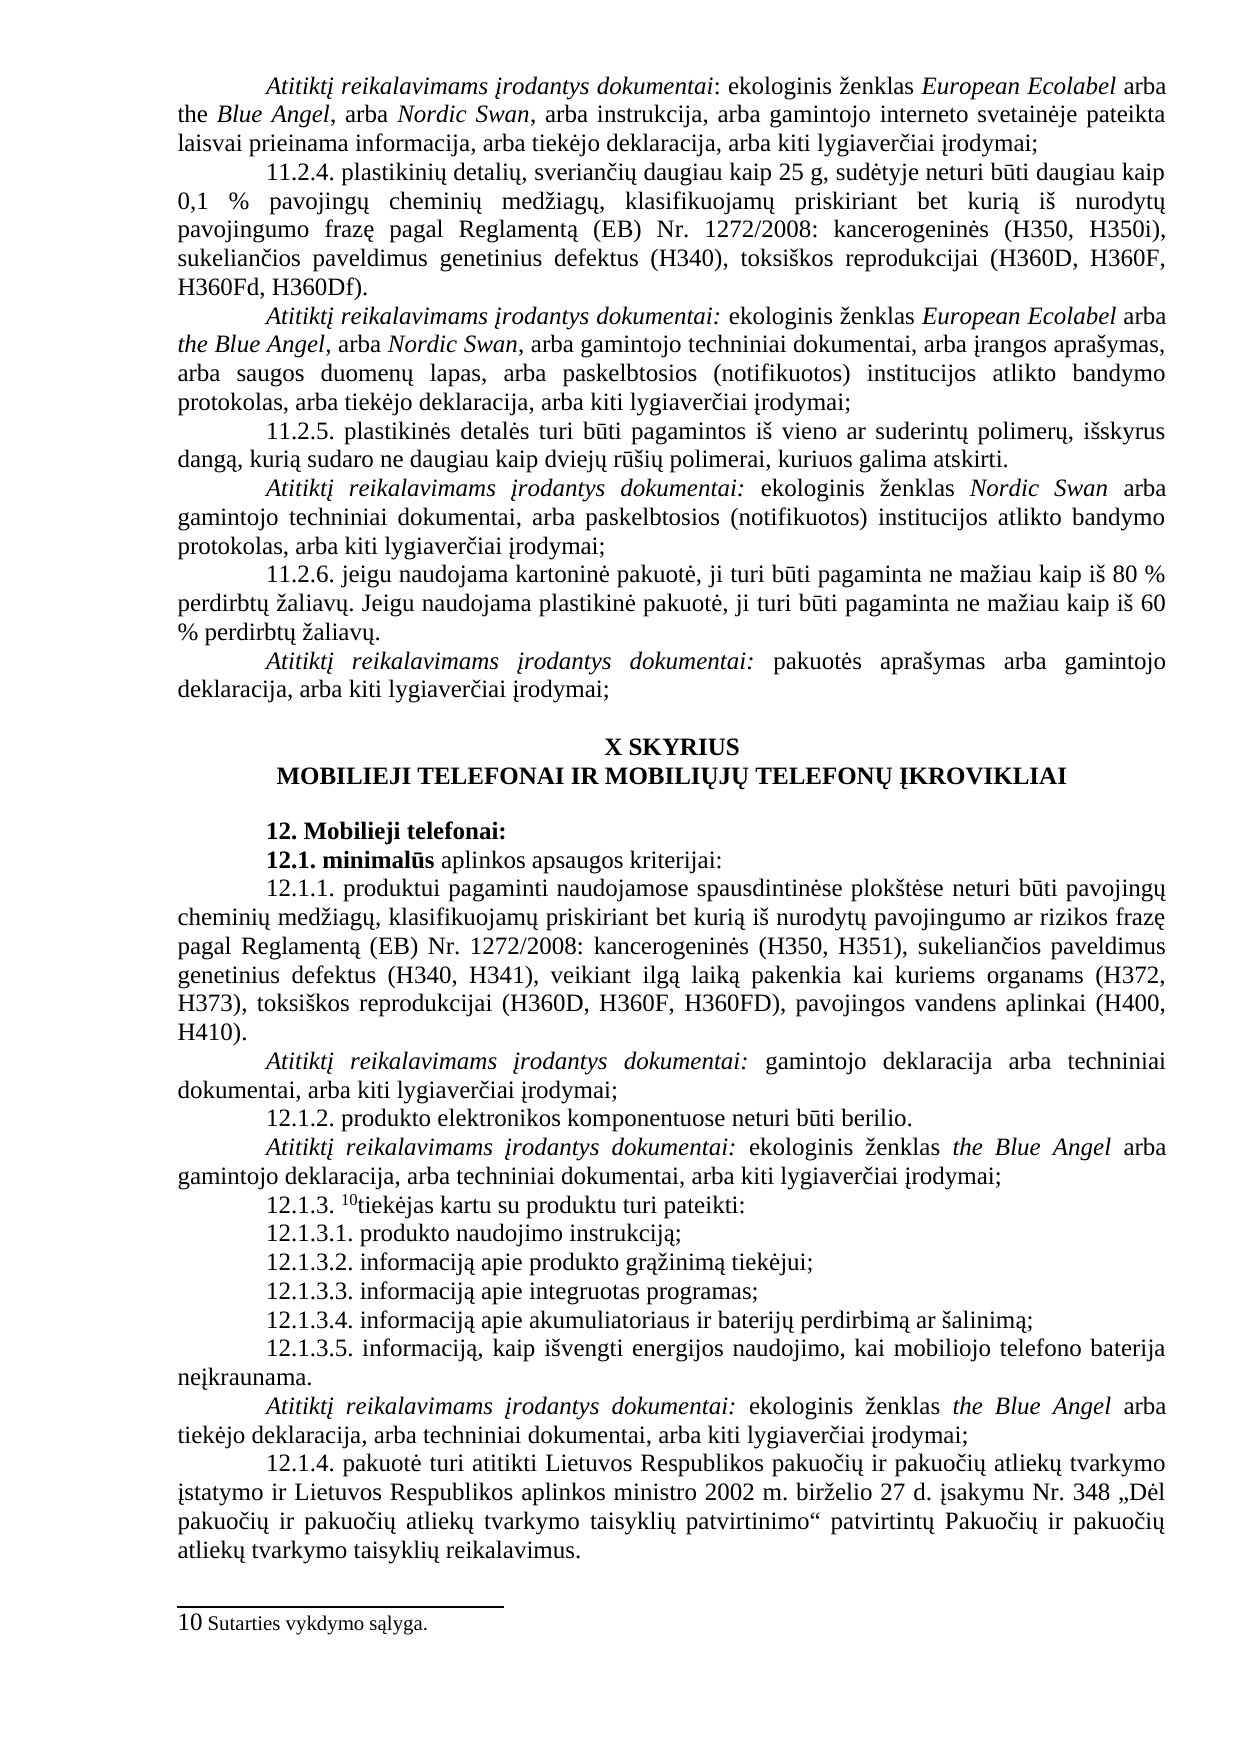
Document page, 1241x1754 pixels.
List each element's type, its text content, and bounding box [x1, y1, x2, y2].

text 12.1. minimalūs aplinkos apsaugos kriterijai: [177, 845, 1166, 873]
text Atitiktį reikalavimams įrodantys dokumentai: ekologinis ženklas European Ecolabel arba the Blue Angel, arba Nordic Swan, arba gamintojo techniniai dokumentai, arba įrangos aprašymas, arba saugos duomenų lapas, arba paskelbtosios (notifikuotos) institucijos atlikto bandymo protokolas, arba tiekėjo deklaracija, arba kiti lygiaverčiai įrodymai; [177, 301, 1166, 416]
text X SKYRIUS [177, 732, 1166, 761]
text 11.2.4. plastikinių detalių, sveriančių daugiau kaip 25 g, sudėtyje neturi būti daugiau kaip 0,1 % pavojingų cheminių medžiagų, klasifikuojamų priskiriant bet kurią iš nurodytų pavojingumo frazę pagal Reglamentą (EB) Nr. 1272/2008: kancerogeninės (H350, H350i), sukeliančios paveldimus genetinius defektus (H340), toksiškos reprodukcijai (H360D, H360F, H360Fd, H360Df). [177, 157, 1166, 301]
text MOBILIEJI TELEFONAI IR MOBILIŲJŲ TELEFONŲ ĮKROVIKLIAI [177, 761, 1166, 789]
text 12.1.3. tiekėjas kartu su produktu turi pateikti: [177, 1190, 1166, 1218]
text Sutarties vykdymo sąlyga. [177, 1607, 1166, 1636]
text 12.1.3.2. informaciją apie produkto grąžinimą tiekėjui; [177, 1247, 1166, 1276]
text 12.1.3.4. informaciją apie akumuliatoriaus ir baterijų perdirbimą ar šalinimą; [177, 1305, 1166, 1333]
text Atitiktį reikalavimams įrodantys dokumentai: pakuotės aprašymas arba gamintojo deklaracija, arba kiti lygiaverčiai įrodymai; [177, 646, 1166, 703]
text Atitiktį reikalavimams įrodantys dokumentai: ekologinis ženklas European Ecolabel arba the Blue Angel, arba Nordic Swan, arba instrukcija, arba gamintojo interneto svetainėje pateikta laisvai prieinama informacija, arba tiekėjo deklaracija, arba kiti lygiaverčiai įrodymai; [177, 71, 1166, 157]
text Atitiktį reikalavimams įrodantys dokumentai: gamintojo deklaracija arba techniniai dokumentai, arba kiti lygiaverčiai įrodymai; [177, 1046, 1166, 1103]
text 12.1.3.5. informaciją, kaip išvengti energijos naudojimo, kai mobiliojo telefono baterija neįkraunama. [177, 1333, 1166, 1391]
subtitle 12. Mobilieji telefonai: [177, 816, 1166, 845]
text 12.1.3.3. informaciją apie integruotas programas; [177, 1276, 1166, 1305]
text Atitiktį reikalavimams įrodantys dokumentai: ekologinis ženklas the Blue Angel arba gamintojo deklaracija, arba techniniai dokumentai, arba kiti lygiaverčiai įrodymai; [177, 1132, 1166, 1190]
text 12.1.4. pakuotė turi atitikti Lietuvos Respublikos pakuočių ir pakuočių atliekų tvarkymo įstatymo ir Lietuvos Respublikos aplinkos ministro 2002 m. birželio 27 d. įsakymu Nr. 348 „Dėl pakuočių ir pakuočių atliekų tvarkymo taisyklių patvirtinimo“ patvirtintų Pakuočių ir pakuočių atliekų tvarkymo taisyklių reikalavimus. [177, 1448, 1166, 1563]
text Atitiktį reikalavimams įrodantys dokumentai: ekologinis ženklas Nordic Swan arba gamintojo techniniai dokumentai, arba paskelbtosios (notifikuotos) institucijos atlikto bandymo protokolas, arba kiti lygiaverčiai įrodymai; [177, 473, 1166, 559]
text 12.1.1. produktui pagaminti naudojamose spausdintinėse plokštėse neturi būti pavojingų cheminių medžiagų, klasifikuojamų priskiriant bet kurią iš nurodytų pavojingumo ar rizikos frazę pagal Reglamentą (EB) Nr. 1272/2008: kancerogeninės (H350, H351), sukeliančios paveldimus genetinius defektus (H340, H341), veikiant ilgą laiką pakenkia kai kuriems organams (H372, H373), toksiškos reprodukcijai (H360D, H360F, H360FD), pavojingos vandens aplinkai (H400, H410). [177, 873, 1166, 1046]
text 11.2.5. plastikinės detalės turi būti pagamintos iš vieno ar suderintų polimerų, išskyrus dangą, kurią sudaro ne daugiau kaip dviejų rūšių polimerai, kuriuos galima atskirti. [177, 416, 1166, 473]
text 11.2.6. jeigu naudojama kartoninė pakuotė, ji turi būti pagaminta ne mažiau kaip iš 80 % perdirbtų žaliavų. Jeigu naudojama plastikinė pakuotė, ji turi būti pagaminta ne mažiau kaip iš 60 % perdirbtų žaliavų. [177, 559, 1166, 646]
text 12.1.3.1. produkto naudojimo instrukciją; [177, 1218, 1166, 1247]
text 12.1.2. produkto elektronikos komponentuose neturi būti berilio. [177, 1103, 1166, 1132]
text Atitiktį reikalavimams įrodantys dokumentai: ekologinis ženklas the Blue Angel arba tiekėjo deklaracija, arba techniniai dokumentai, arba kiti lygiaverčiai įrodymai; [177, 1391, 1166, 1448]
